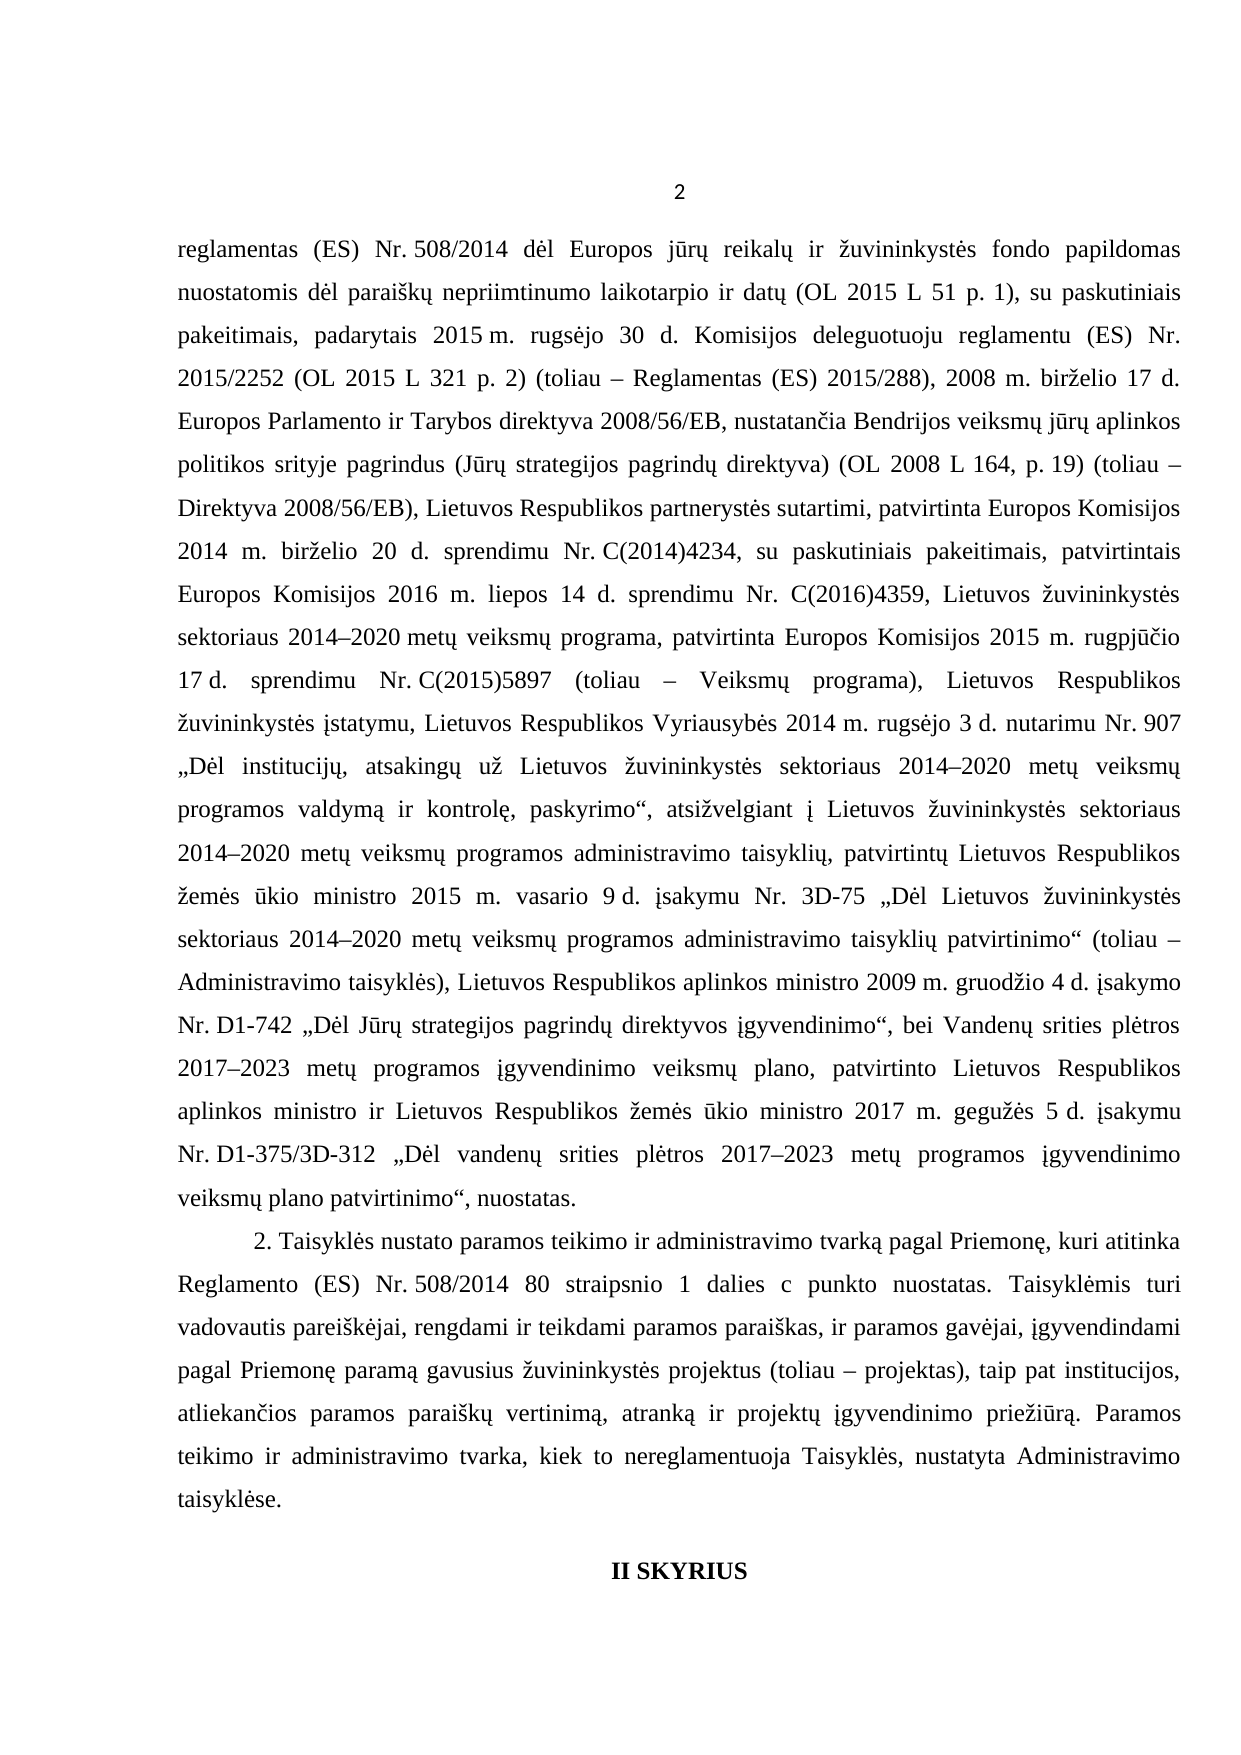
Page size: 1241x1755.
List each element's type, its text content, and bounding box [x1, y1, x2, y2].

text reglamentas (ES) Nr. 508/2014 dėl Europos jūrų reikalų ir žuvininkystės fondo papildomas nuostatomis dėl paraiškų nepriimtinumo laikotarpio ir datų (OL 2015 L 51 p. 1), su paskutiniais pakeitimais, padarytais 2015 m. rugsėjo 30 d. Komisijos deleguotuoju reglamentu (ES) Nr. 2015/2252 (OL 2015 L 321 p. 2) (toliau – Reglamentas (ES) 2015/288), 2008 m. birželio 17 d. Europos Parlamento ir Tarybos direktyva 2008/56/EB, nustatančia Bendrijos veiksmų jūrų aplinkos politikos srityje pagrindus (Jūrų strategijos pagrindų direktyva) (OL 2008 L 164, p. 19) (toliau – Direktyva 2008/56/EB), Lietuvos Respublikos partnerystės sutartimi, patvirtinta Europos Komisijos 2014 m. birželio 20 d. sprendimu Nr. C(2014)4234, su paskutiniais pakeitimais, patvirtintais Europos Komisijos 2016 m. liepos 14 d. sprendimu Nr. C(2016)4359, Lietuvos žuvininkystės sektoriaus 2014–2020 metų veiksmų programa, patvirtinta Europos Komisijos 2015 m. rugpjūčio 17 d. sprendimu Nr. C(2015)5897 (toliau – Veiksmų programa), Lietuvos Respublikos žuvininkystės įstatymu, Lietuvos Respublikos Vyriausybės 2014 m. rugsėjo 3 d. nutarimu Nr. 907 „Dėl institucijų, atsakingų už Lietuvos žuvininkystės sektoriaus 2014–2020 metų veiksmų programos valdymą ir kontrolę, paskyrimo“, atsižvelgiant į Lietuvos žuvininkystės sektoriaus 2014–2020 metų veiksmų programos administravimo taisyklių, patvirtintų Lietuvos Respublikos žemės ūkio ministro 2015 m. vasario 9 d. įsakymu Nr. 3D-75 „Dėl Lietuvos žuvininkystės sektoriaus 2014–2020 metų veiksmų programos administravimo taisyklių patvirtinimo“ (toliau – Administravimo taisyklės), Lietuvos Respublikos aplinkos ministro 2009 m. gruodžio 4 d. įsakymo Nr. D1-742 „Dėl Jūrų strategijos pagrindų direktyvos įgyvendinimo“, bei Vandenų srities plėtros 2017–2023 metų programos įgyvendinimo veiksmų plano, patvirtinto Lietuvos Respublikos aplinkos ministro ir Lietuvos Respublikos žemės ūkio ministro 2017 m. gegužės 5 d. įsakymu Nr. D1-375/3D-312 „Dėl vandenų srities plėtros 2017–2023 metų programos įgyvendinimo veiksmų plano patvirtinimo“, nuostatas. [177, 234, 1181, 1211]
text II SKYRIUS [177, 1556, 1181, 1585]
text 2. Taisyklės nustato paramos teikimo ir administravimo tvarką pagal Priemonę, kuri atitinka Reglamento (ES) Nr. 508/2014 80 straipsnio 1 dalies c punkto nuostatas. Taisyklėmis turi vadovautis pareiškėjai, rengdami ir teikdami paramos paraiškas, ir paramos gavėjai, įgyvendindami pagal Priemonę paramą gavusius žuvininkystės projektus (toliau – projektas), taip pat institucijos, atliekančios paramos paraiškų vertinimą, atranką ir projektų įgyvendinimo priežiūrą. Paramos teikimo ir administravimo tvarka, kiek to nereglamentuoja Taisyklės, nustatyta Administravimo taisyklėse. [177, 1226, 1181, 1513]
